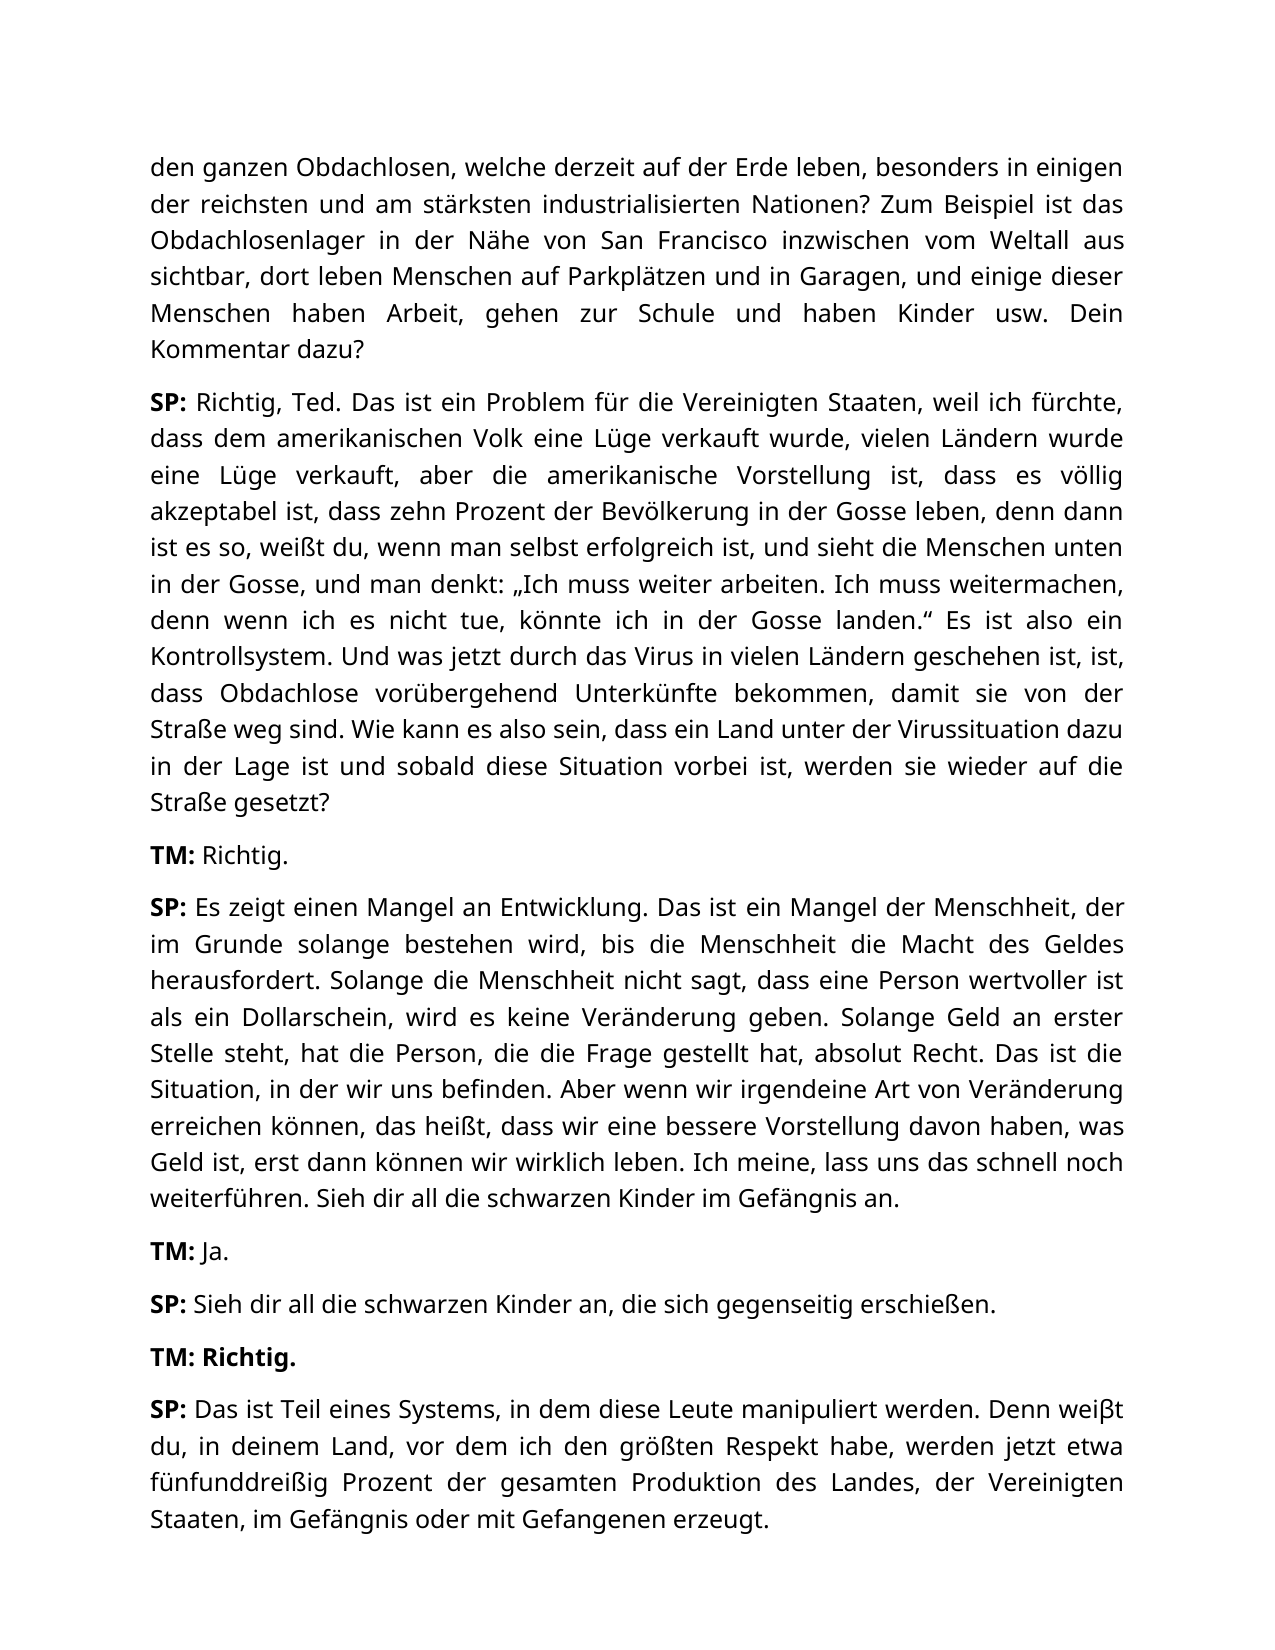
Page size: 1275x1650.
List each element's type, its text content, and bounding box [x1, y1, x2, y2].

text den ganzen Obdachlosen, welche derzeit auf der Erde leben, besonders in einigen der reichsten und am stärksten industrialisierten Nationen? Zum Beispiel ist das Obdachlosenlager in der Nähe von San Francisco inzwischen vom Weltall aus sichtbar, dort leben Menschen auf Parkplätzen und in Garagen, und einige dieser Menschen haben Arbeit, gehen zur Schule und haben Kinder usw. Dein Kommentar dazu? [150, 150, 1125, 366]
text SP: Das ist Teil eines Systems, in dem diese Leute manipuliert werden. Denn weiβt du, in deinem Land, vor dem ich den größten Respekt habe, werden jetzt etwa fünfunddreißig Prozent der gesamten Produktion des Landes, der Vereinigten Staaten, im Gefängnis oder mit Gefangenen erzeugt. [150, 1392, 1125, 1535]
text SP: Richtig, Ted. Das ist ein Problem für die Vereinigten Staaten, weil ich fürchte, dass dem amerikanischen Volk eine Lüge verkauft wurde, vielen Ländern wurde eine Lüge verkauft, aber die amerikanische Vorstellung ist, dass es völlig akzeptabel ist, dass zehn Prozent der Bevölkerung in der Gosse leben, denn dann ist es so, weißt du, wenn man selbst erfolgreich ist, und sieht die Menschen unten in der Gosse, und man denkt: „Ich muss weiter arbeiten. Ich muss weitermachen, denn wenn ich es nicht tue, könnte ich in der Gosse landen.“ Es ist also ein Kontrollsystem. Und was jetzt durch das Virus in vielen Ländern geschehen ist, ist, dass Obdachlose vorübergehend Unterkünfte bekommen, damit sie von der Straße weg sind. Wie kann es also sein, dass ein Land unter der Virussituation dazu in der Lage ist und sobald diese Situation vorbei ist, werden sie wieder auf die Straße gesetzt? [150, 384, 1125, 818]
text TM: Richtig. [150, 837, 1125, 871]
text TM: Ja. [150, 1234, 1125, 1268]
text TM: Richtig. [150, 1339, 1125, 1373]
text SP: Sieh dir all die schwarzen Kinder an, die sich gegenseitig erschießen. [150, 1287, 1125, 1321]
text SP: Es zeigt einen Mangel an Entwicklung. Das ist ein Mangel der Menschheit, der im Grunde solange bestehen wird, bis die Menschheit die Macht des Geldes herausfordert. Solange die Menschheit nicht sagt, dass eine Person wertvoller ist als ein Dollarschein, wird es keine Veränderung geben. Solange Geld an erster Stelle steht, hat die Person, die die Frage gestellt hat, absolut Recht. Das ist die Situation, in der wir uns befinden. Aber wenn wir irgendeine Art von Veränderung erreichen können, das heißt, dass wir eine bessere Vorstellung davon haben, was Geld ist, erst dann können wir wirklich leben. Ich meine, lass uns das schnell noch weiterführen. Sieh dir all die schwarzen Kinder im Gefängnis an. [150, 890, 1125, 1215]
